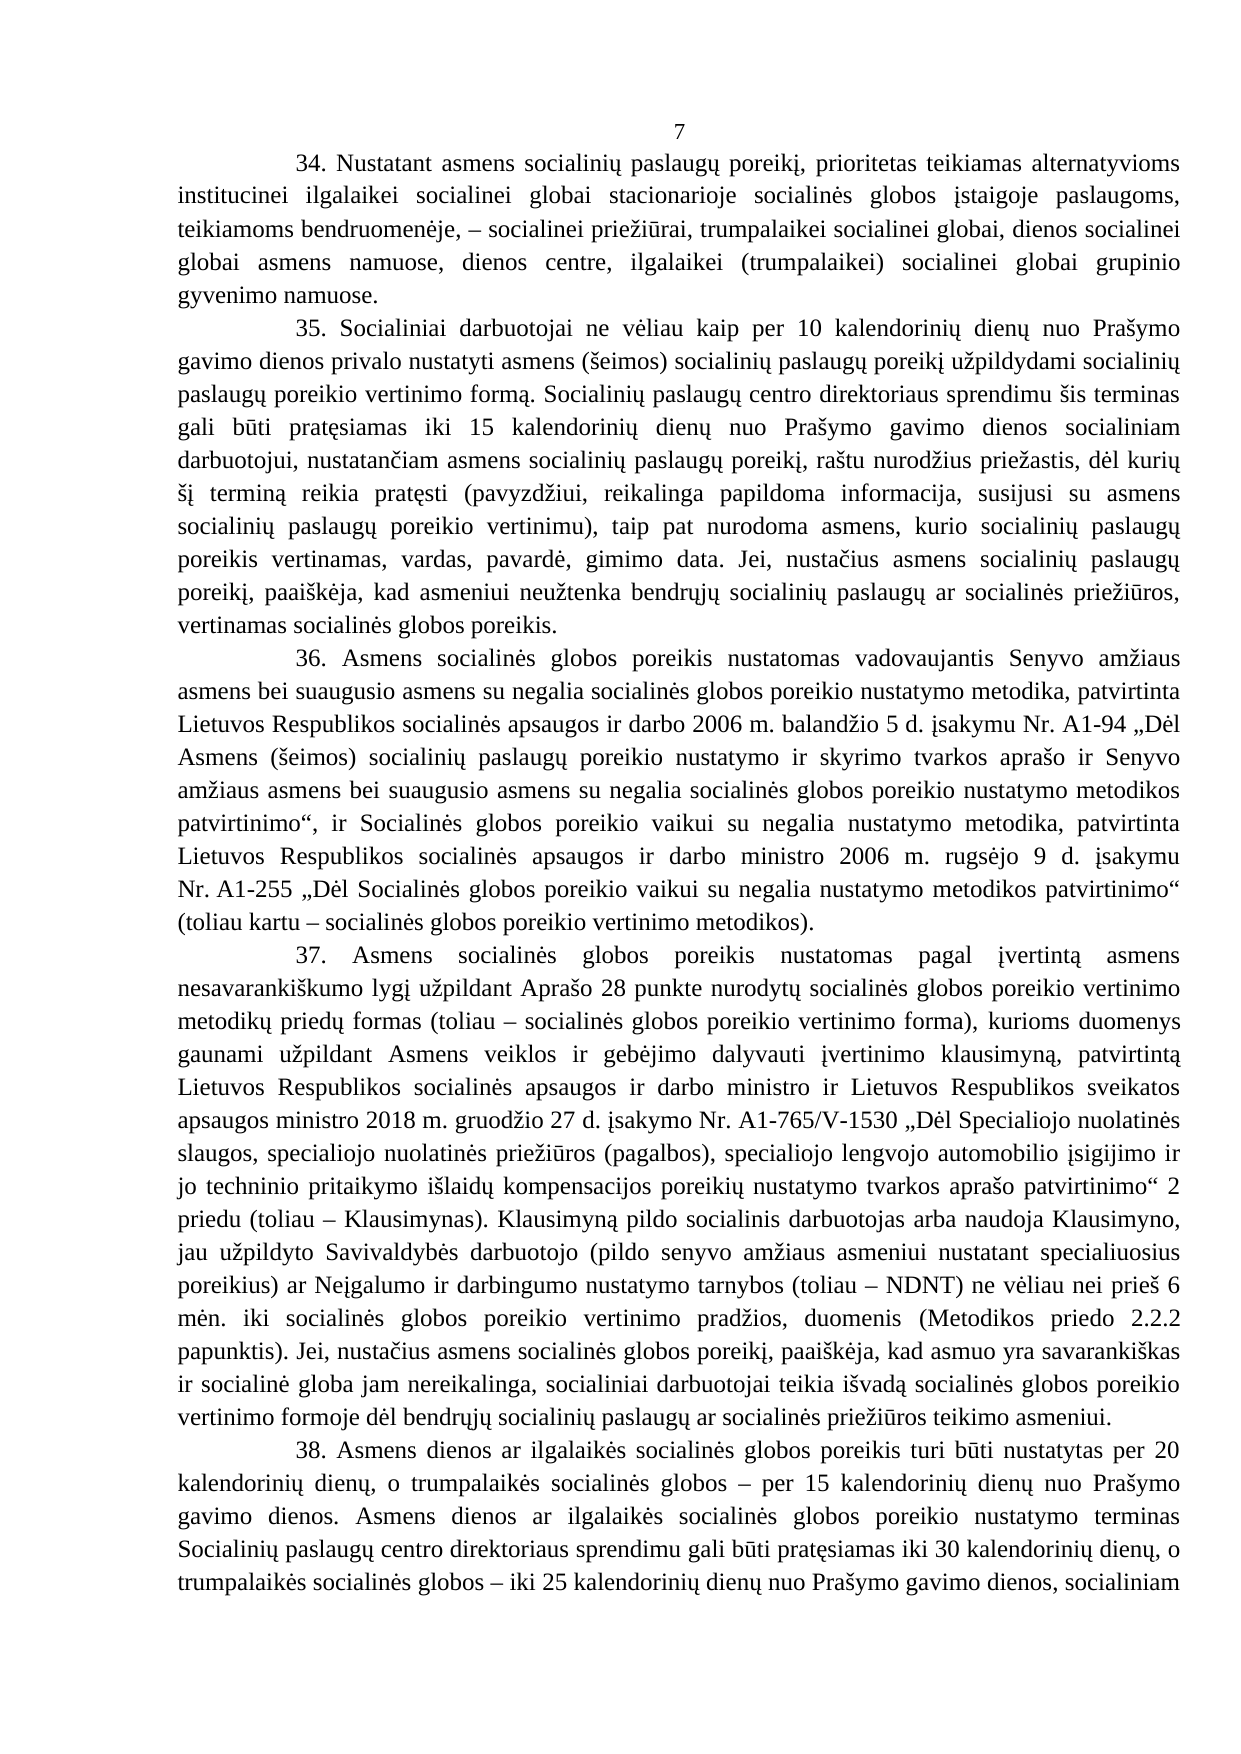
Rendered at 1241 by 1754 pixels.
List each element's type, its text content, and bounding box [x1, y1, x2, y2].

text 36. Asmens socialinės globos poreikis nustatomas vadovaujantis Senyvo amžiaus asmens bei suaugusio asmens su negalia socialinės globos poreikio nustatymo metodika, patvirtinta Lietuvos Respublikos socialinės apsaugos ir darbo 2006 m. balandžio 5 d. įsakymu Nr. A1-94 „Dėl Asmens (šeimos) socialinių paslaugų poreikio nustatymo ir skyrimo tvarkos aprašo ir Senyvo amžiaus asmens bei suaugusio asmens su negalia socialinės globos poreikio nustatymo metodikos patvirtinimo“, ir Socialinės globos poreikio vaikui su negalia nustatymo metodika, patvirtinta Lietuvos Respublikos socialinės apsaugos ir darbo ministro 2006 m. rugsėjo 9 d. įsakymu Nr. A1‑255 „Dėl Socialinės globos poreikio vaikui su negalia nustatymo metodikos patvirtinimo“ (toliau kartu – socialinės globos poreikio vertinimo metodikos). [177, 643, 1181, 936]
text 35. Socialiniai darbuotojai ne vėliau kaip per 10 kalendorinių dienų nuo Prašymo gavimo dienos privalo nustatyti asmens (šeimos) socialinių paslaugų poreikį užpildydami socialinių paslaugų poreikio vertinimo formą. Socialinių paslaugų centro direktoriaus sprendimu šis terminas gali būti pratęsiamas iki 15 kalendorinių dienų nuo Prašymo gavimo dienos socialiniam darbuotojui, nustatančiam asmens socialinių paslaugų poreikį, raštu nurodžius priežastis, dėl kurių šį terminą reikia pratęsti (pavyzdžiui, reikalinga papildoma informacija, susijusi su asmens socialinių paslaugų poreikio vertinimu), taip pat nurodoma asmens, kurio socialinių paslaugų poreikis vertinamas, vardas, pavardė, gimimo data. Jei, nustačius asmens socialinių paslaugų poreikį, paaiškėja, kad asmeniui neužtenka bendrųjų socialinių paslaugų ar socialinės priežiūros, vertinamas socialinės globos poreikis. [177, 313, 1181, 639]
text 34. Nustatant asmens socialinių paslaugų poreikį, prioritetas teikiamas alternatyvioms institucinei ilgalaikei socialinei globai stacionarioje socialinės globos įstaigoje paslaugoms, teikiamoms bendruomenėje, – socialinei priežiūrai, trumpalaikei socialinei globai, dienos socialinei globai asmens namuose, dienos centre, ilgalaikei (trumpalaikei) socialinei globai grupinio gyvenimo namuose. [177, 148, 1181, 308]
text 37. Asmens socialinės globos poreikis nustatomas pagal įvertintą asmens nesavarankiškumo lygį užpildant Aprašo 28 punkte nurodytų socialinės globos poreikio vertinimo metodikų priedų formas (toliau – socialinės globos poreikio vertinimo forma), kurioms duomenys gaunami užpildant Asmens veiklos ir gebėjimo dalyvauti įvertinimo klausimyną, patvirtintą Lietuvos Respublikos socialinės apsaugos ir darbo ministro ir Lietuvos Respublikos sveikatos apsaugos ministro 2018 m. gruodžio 27 d. įsakymo Nr. A1-765/V-1530 „Dėl Specialiojo nuolatinės slaugos, specialiojo nuolatinės priežiūros (pagalbos), specialiojo lengvojo automobilio įsigijimo ir jo techninio pritaikymo išlaidų kompensacijos poreikių nustatymo tvarkos aprašo patvirtinimo“ 2 priedu (toliau – Klausimynas). Klausimyną pildo socialinis darbuotojas arba naudoja Klausimyno, jau užpildyto Savivaldybės darbuotojo (pildo senyvo amžiaus asmeniui nustatant specialiuosius poreikius) ar Neįgalumo ir darbingumo nustatymo tarnybos (toliau – NDNT) ne vėliau nei prieš 6 mėn. iki socialinės globos poreikio vertinimo pradžios, duomenis (Metodikos priedo 2.2.2 papunktis). Jei, nustačius asmens socialinės globos poreikį, paaiškėja, kad asmuo yra savarankiškas ir socialinė globa jam nereikalinga, socialiniai darbuotojai teikia išvadą socialinės globos poreikio vertinimo formoje dėl bendrųjų socialinių paslaugų ar socialinės priežiūros teikimo asmeniui. [177, 940, 1181, 1431]
text 38. Asmens dienos ar ilgalaikės socialinės globos poreikis turi būti nustatytas per 20 kalendorinių dienų, o trumpalaikės socialinės globos – per 15 kalendorinių dienų nuo Prašymo gavimo dienos. Asmens dienos ar ilgalaikės socialinės globos poreikio nustatymo terminas Socialinių paslaugų centro direktoriaus sprendimu gali būti pratęsiamas iki 30 kalendorinių dienų, o trumpalaikės socialinės globos – iki 25 kalendorinių dienų nuo Prašymo gavimo dienos, socialiniam [177, 1435, 1181, 1596]
